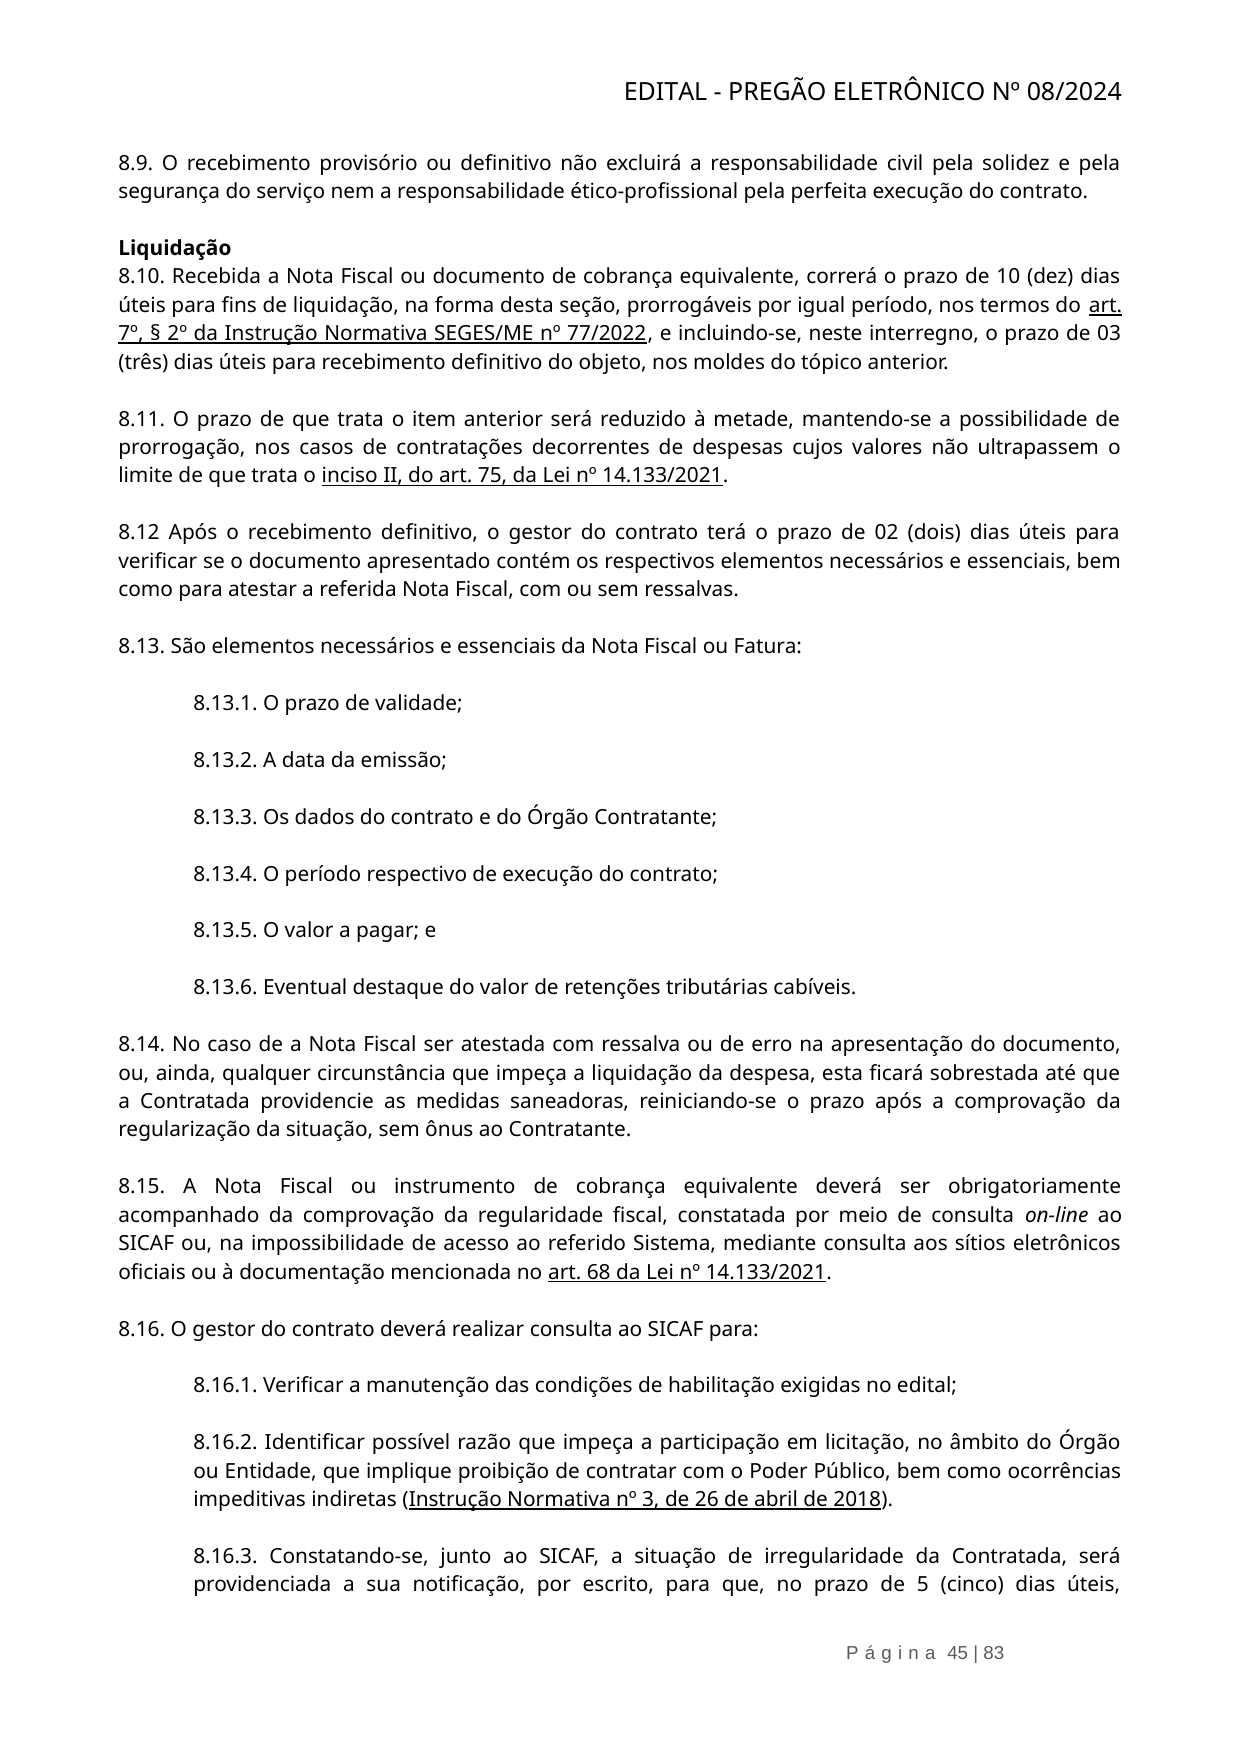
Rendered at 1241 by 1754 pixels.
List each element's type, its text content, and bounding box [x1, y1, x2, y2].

text 8.13.2. A data da emissão; [193, 745, 1122, 773]
text 8.16. O gestor do contrato deverá realizar consulta ao SICAF para: [118, 1314, 1122, 1342]
text 8.13.4. O período respectivo de execução do contrato; [193, 859, 1122, 887]
text 8.16.1. Verificar a manutenção das condições de habilitação exigidas no edital; [118, 1371, 1122, 1399]
text 8.13.1. O prazo de validade; [193, 688, 1122, 716]
text 8.11. O prazo de que trata o item anterior será reduzido à metade, mantendo-se a possibilidade de prorrogação, nos casos de contratações decorrentes de despesas cujos valores não ultrapassem o limite de que trata o inciso II, do art. 75, da Lei nº 14.133/2021. [118, 404, 1122, 489]
text 8.14. No caso de a Nota Fiscal ser atestada com ressalva ou de erro na apresentação do documento, ou, ainda, qualquer circunstância que impeça a liquidação da despesa, esta ficará sobrestada até que a Contratada providencie as medidas saneadoras, reiniciando-se o prazo após a comprovação da regularização da situação, sem ônus ao Contratante. [118, 1029, 1122, 1143]
text 8.16.3. Constatando-se, junto ao SICAF, a situação de irregularidade da Contratada, será providenciada a sua notificação, por escrito, para que, no prazo de 5 (cinco) dias úteis, [193, 1541, 1122, 1598]
text 8.13.6. Eventual destaque do valor de retenções tributárias cabíveis. [193, 972, 1122, 1001]
text 8.16.2. Identificar possível razão que impeça a participação em licitação, no âmbito do Órgão ou Entidade, que implique proibição de contratar com o Poder Público, bem como ocorrências impeditivas indiretas (Instrução Normativa nº 3, de 26 de abril de 2018). [193, 1427, 1122, 1513]
text 8.12 Após o recebimento definitivo, o gestor do contrato terá o prazo de 02 (dois) dias úteis para verificar se o documento apresentado contém os respectivos elementos necessários e essenciais, bem como para atestar a referida Nota Fiscal, com ou sem ressalvas. [118, 517, 1122, 603]
text 8.13. São elementos necessários e essenciais da Nota Fiscal ou Fatura: [118, 631, 1122, 659]
text 8.10. Recebida a Nota Fiscal ou documento de cobrança equivalente, correrá o prazo de 10 (dez) dias úteis para fins de liquidação, na forma desta seção, prorrogáveis por igual período, nos termos do art. 7º, § 2º da Instrução Normativa SEGES/ME nº 77/2022, e incluindo-se, neste interregno, o prazo de 03 (três) dias úteis para recebimento definitivo do objeto, nos moldes do tópico anterior. [118, 261, 1122, 375]
text Liquidação [118, 233, 1122, 261]
text 8.9. O recebimento provisório ou definitivo não excluirá a responsabilidade civil pela solidez e pela segurança do serviço nem a responsabilidade ético-profissional pela perfeita execução do contrato. [118, 148, 1122, 204]
text 8.13.5. O valor a pagar; e [193, 916, 1122, 944]
text 8.15. A Nota Fiscal ou instrumento de cobrança equivalente deverá ser obrigatoriamente acompanhado da comprovação da regularidade fiscal, constatada por meio de consulta on-line ao SICAF ou, na impossibilidade de acesso ao referido Sistema, mediante consulta aos sítios eletrônicos oficiais ou à documentação mencionada no art. 68 da Lei nº 14.133/2021. [118, 1171, 1122, 1285]
text 8.13.3. Os dados do contrato e do Órgão Contratante; [193, 802, 1122, 830]
